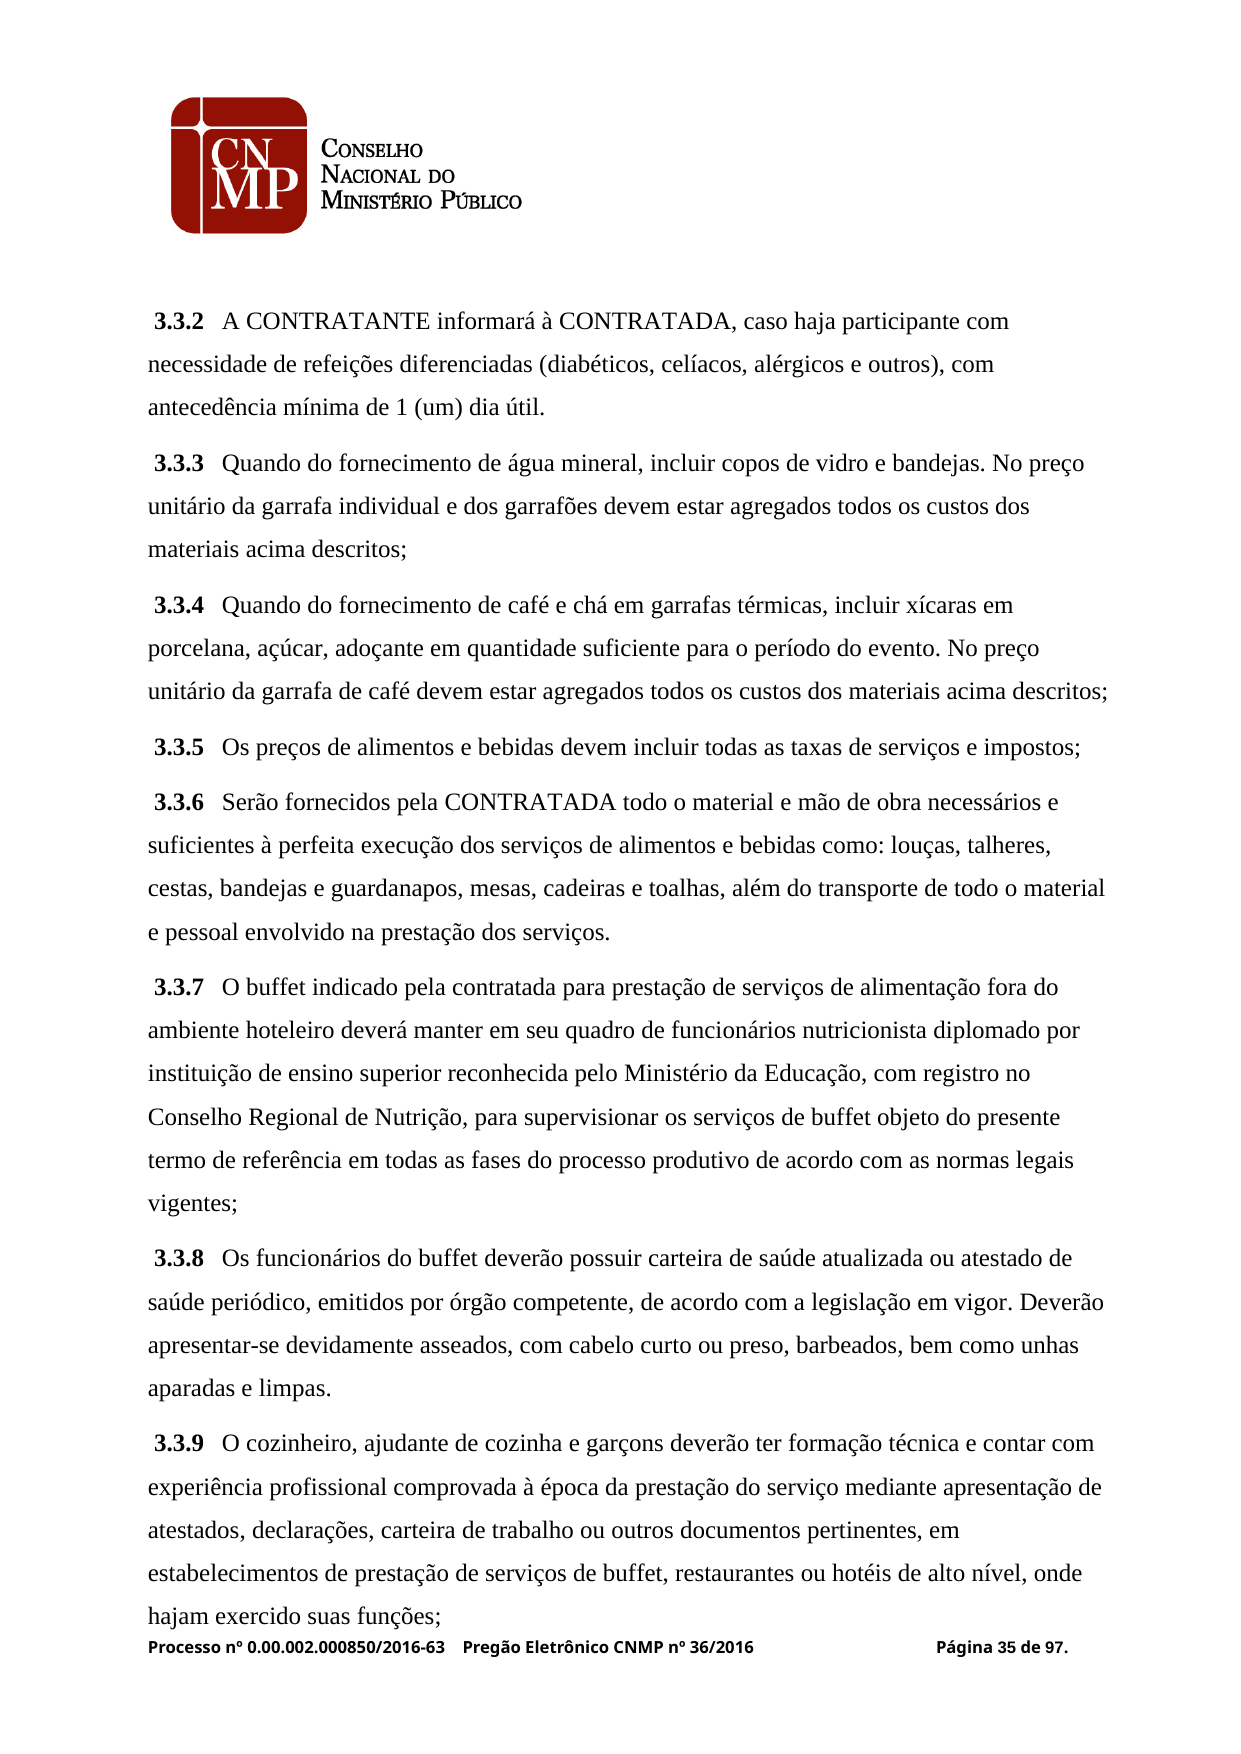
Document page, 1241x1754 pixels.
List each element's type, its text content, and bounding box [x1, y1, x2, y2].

list O cozinheiro, ajudante de cozinha e garçons deverão ter formação técnica e contar com experiência profissional comprovada à época da prestação do serviço mediante apresentação de atestados, declarações, carteira de trabalho ou outros documentos pertinentes, em estabelecimentos de prestação de serviços de buffet, restaurantes ou hotéis de alto nível, onde hajam exercido suas funções; [148, 1428, 1122, 1630]
picture [147, 75, 537, 255]
list O buffet indicado pela contratada para prestação de serviços de alimentação fora do ambiente hoteleiro deverá manter em seu quadro de funcionários nutricionista diplomado por instituição de ensino superior reconhecida pelo Ministério da Educação, com registro no Conselho Regional de Nutrição, para supervisionar os serviços de buffet objeto do presente termo de referência em todas as fases do processo produtivo de acordo com as normas legais vigentes; [148, 972, 1122, 1217]
list Serão fornecidos pela CONTRATADA todo o material e mão de obra necessários e suficientes à perfeita execução dos serviços de alimentos e bebidas como: louças, talheres, cestas, bandejas e guardanapos, mesas, cadeiras e toalhas, além do transporte de todo o material e pessoal envolvido na prestação dos serviços. [148, 787, 1122, 945]
list Quando do fornecimento de café e chá em garrafas térmicas, incluir xícaras em porcelana, açúcar, adoçante em quantidade suficiente para o período do evento. No preço unitário da garrafa de café devem estar agregados todos os custos dos materiais acima descritos; [148, 590, 1122, 705]
list A CONTRATANTE informará à CONTRATADA, caso haja participante com necessidade de refeições diferenciadas (diabéticos, celíacos, alérgicos e outros), com antecedência mínima de 1 (um) dia útil. [148, 306, 1122, 421]
list Os funcionários do buffet deverão possuir carteira de saúde atualizada ou atestado de saúde periódico, emitidos por órgão competente, de acordo com a legislação em vigor. Deverão apresentar-se devidamente asseados, com cabelo curto ou preso, barbeados, bem como unhas aparadas e limpas. [148, 1243, 1122, 1402]
list Os preços de alimentos e bebidas devem incluir todas as taxas de serviços e impostos; [148, 732, 1122, 760]
list Quando do fornecimento de água mineral, incluir copos de vidro e bandejas. No preço unitário da garrafa individual e dos garrafões devem estar agregados todos os custos dos materiais acima descritos; [148, 448, 1122, 563]
